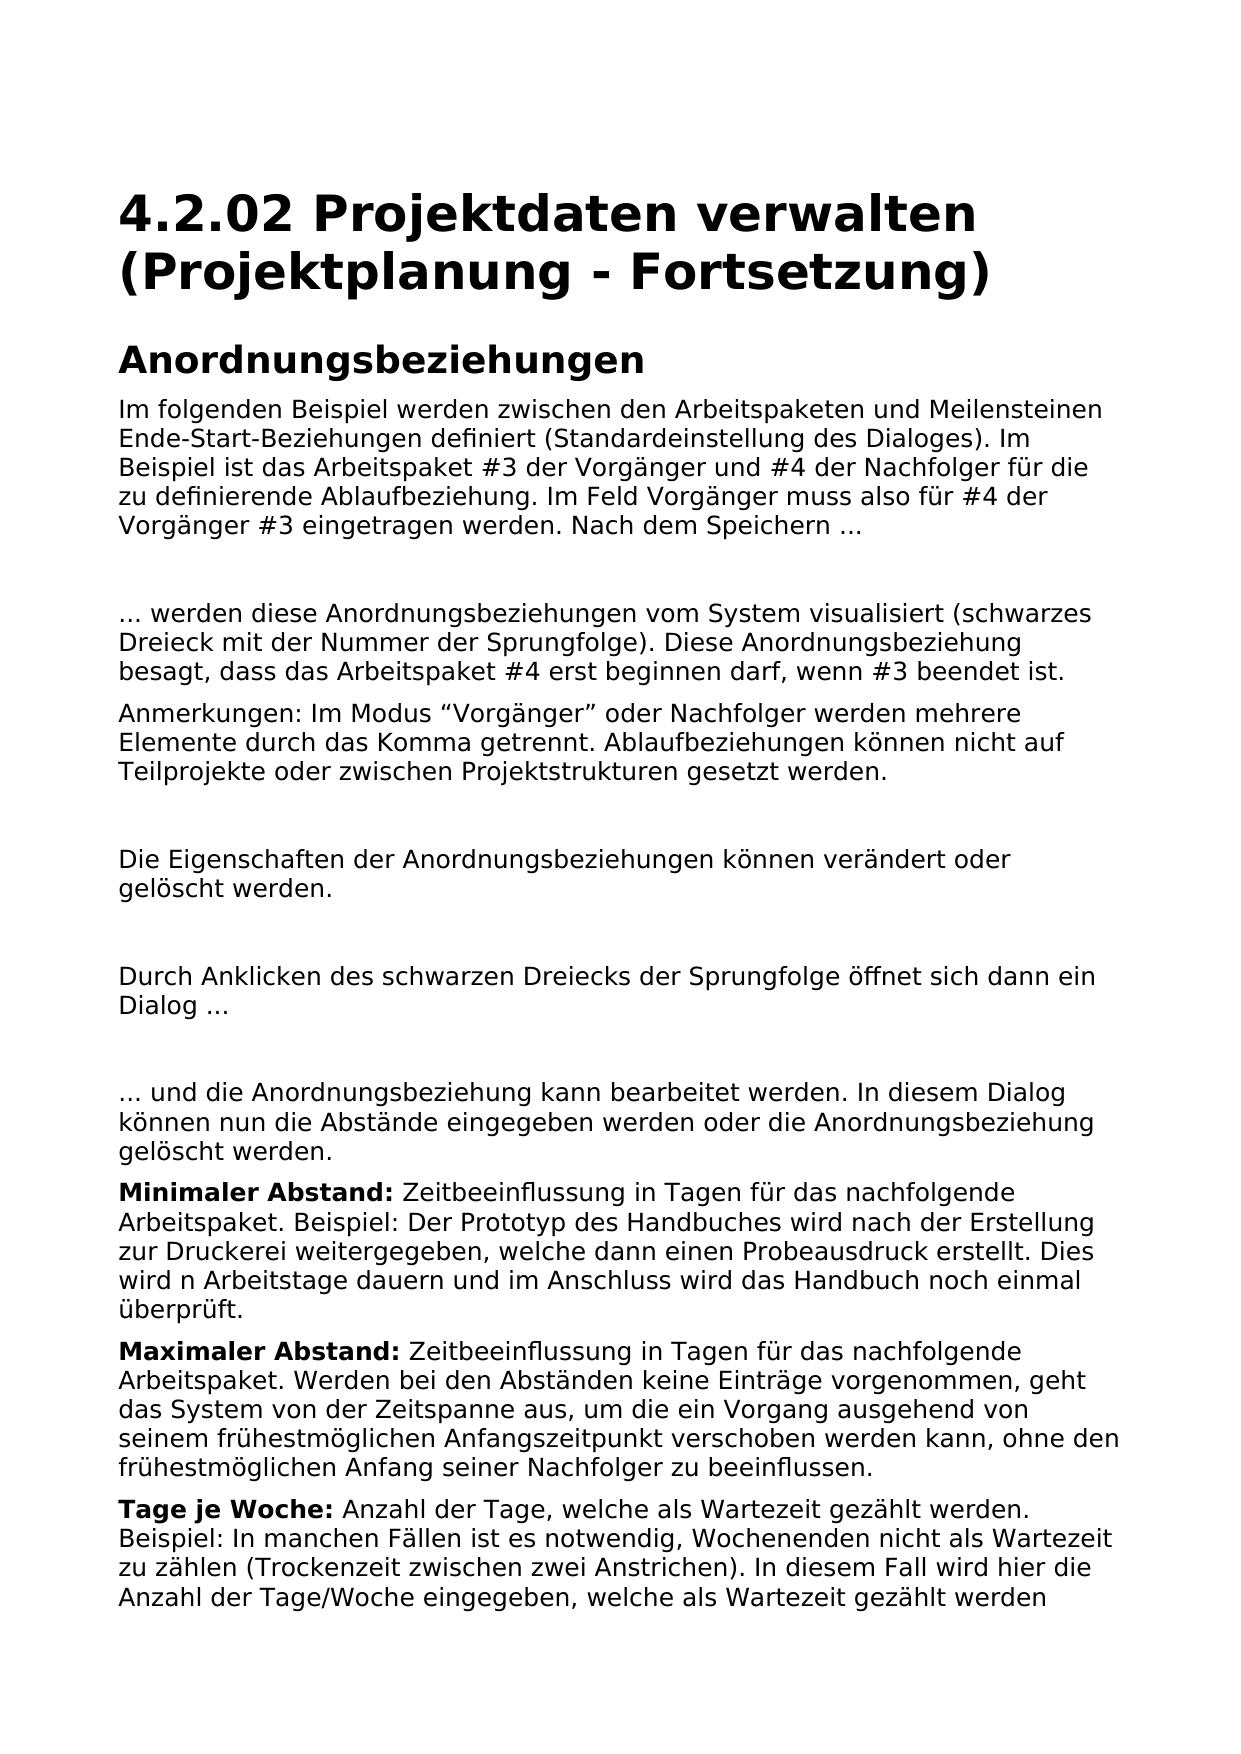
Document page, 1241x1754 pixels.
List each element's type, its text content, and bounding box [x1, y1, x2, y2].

text Im folgenden Beispiel werden zwischen den Arbeitspaketen und Meilensteinen Ende-Start-Beziehungen definiert (Standardeinstellung des Dialoges). Im Beispiel ist das Arbeitspaket #3 der Vorgänger und #4 der Nachfolger für die zu definierende Ablaufbeziehung. Im Feld Vorgänger muss also für #4 der Vorgänger #3 eingetragen werden. Nach dem Speichern ... [118, 395, 1122, 541]
text ... werden diese Anordnungsbeziehungen vom System visualisiert (schwarzes Dreieck mit der Nummer der Sprungfolge). Diese Anordnungsbeziehung besagt, dass das Arbeitspaket #4 erst beginnen darf, wenn #3 beendet ist. [118, 599, 1122, 687]
text Minimaler Abstand: Zeitbeeinflussung in Tagen für das nachfolgende Arbeitspaket. Beispiel: Der Prototyp des Handbuches wird nach der Erstellung zur Druckerei weitergegeben, welche dann einen Probeausdruck erstellt. Dies wird n Arbeitstage dauern und im Anschluss wird das Handbuch noch einmal überprüft. [118, 1179, 1122, 1324]
text Anmerkungen: Im Modus “Vorgänger” oder Nachfolger werden mehrere Elemente durch das Komma getrennt. Ablaufbeziehungen können nicht auf Teilprojekte oder zwischen Projektstrukturen gesetzt werden. [118, 699, 1122, 787]
text Durch Anklicken des schwarzen Dreiecks der Sprungfolge öffnet sich dann ein Dialog ... [118, 962, 1122, 1020]
text Tage je Woche: Anzahl der Tage, welche als Wartezeit gezählt werden. Beispiel: In manchen Fällen ist es notwendig, Wochenenden nicht als Wartezeit zu zählen (Trockenzeit zwischen zwei Anstrichen). In diesem Fall wird hier die Anzahl der Tage/Woche eingegeben, welche als Wartezeit gezählt werden [118, 1495, 1122, 1612]
text Maximaler Abstand: Zeitbeeinflussung in Tagen für das nachfolgende Arbeitspaket. Werden bei den Abständen keine Einträge vorgenommen, geht das System von der Zeitspanne aus, um die ein Vorgang ausgehend von seinem frühestmöglichen Anfangszeitpunkt verschoben werden kann, ohne den frühestmöglichen Anfang seiner Nachfolger zu beeinflussen. [118, 1337, 1122, 1483]
subtitle 4.2.02 Projektdaten verwalten (Projektplanung - Fortsetzung) [118, 185, 1122, 301]
subtitle Anordnungsbeziehungen [118, 339, 1122, 382]
text Die Eigenschaften der Anordnungsbeziehungen können verändert oder gelöscht werden. [118, 845, 1122, 903]
text ... und die Anordnungsbeziehung kann bearbeitet werden. In diesem Dialog können nun die Abstände eingegeben werden oder die Anordnungsbeziehung gelöscht werden. [118, 1079, 1122, 1166]
